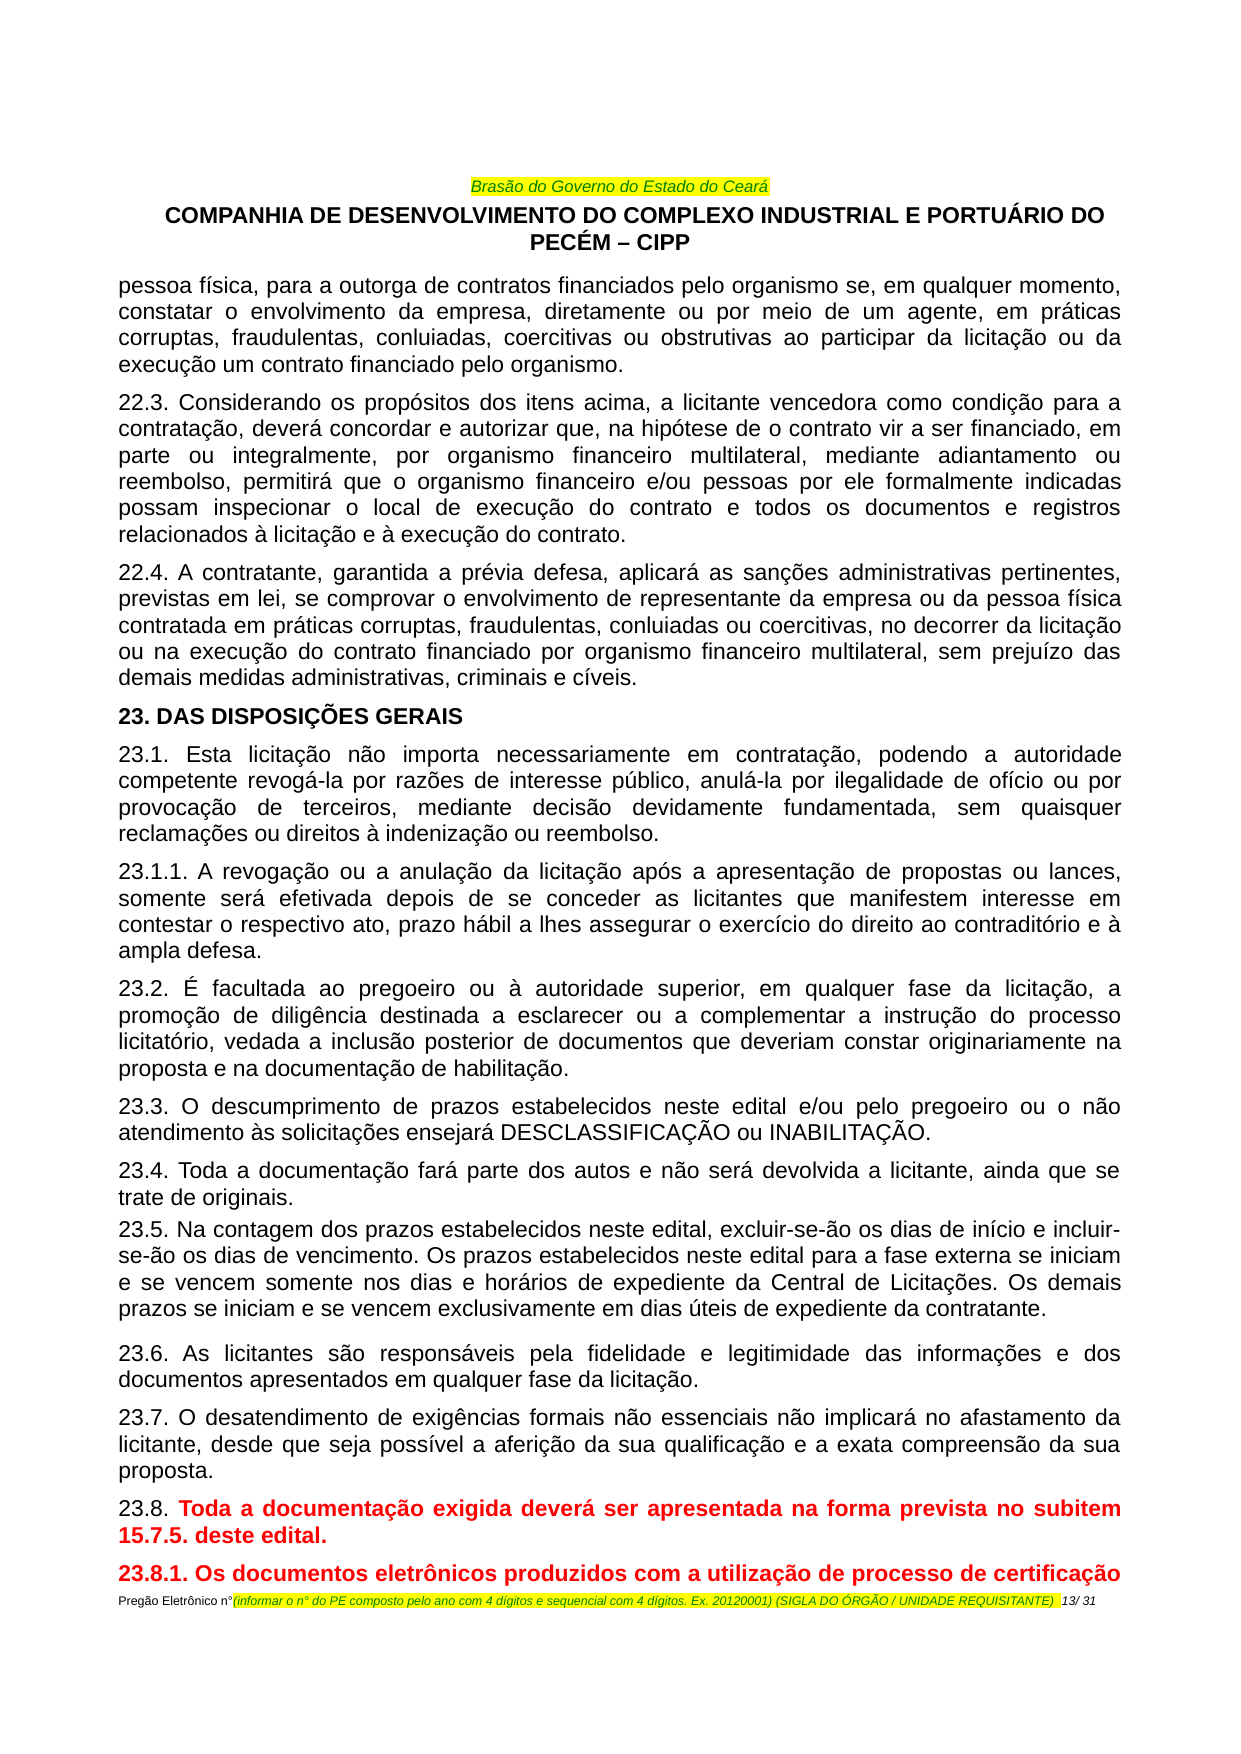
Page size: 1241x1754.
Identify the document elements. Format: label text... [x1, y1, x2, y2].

text 23.1.1. A revogação ou a anulação da licitação após a apresentação de propostas ou lances, somente será efetivada depois de se conceder as licitantes que manifestem interesse em contestar o respectivo ato, prazo hábil a lhes assegurar o exercício do direito ao contraditório e à ampla defesa. [118, 858, 1122, 963]
text 23.5. Na contagem dos prazos estabelecidos neste edital, excluir-se-ão os dias de início e incluir-se-ão os dias de vencimento. Os prazos estabelecidos neste edital para a fase externa se iniciam e se vencem somente nos dias e horários de expediente da Central de Licitações. Os demais prazos se iniciam e se vencem exclusivamente em dias úteis de expediente da contratante. [118, 1216, 1122, 1321]
text 23.2. É facultada ao pregoeiro ou à autoridade superior, em qualquer fase da licitação, a promoção de diligência destinada a esclarecer ou a complementar a instrução do processo licitatório, vedada a inclusão posterior de documentos que deveriam constar originariamente na proposta e na documentação de habilitação. [118, 975, 1122, 1081]
text 23.3. O descumprimento de prazos estabelecidos neste edital e/ou pelo pregoeiro ou o não atendimento às solicitações ensejará DESCLASSIFICAÇÃO ou INABILITAÇÃO. [118, 1093, 1122, 1145]
text 22.4. A contratante, garantida a prévia defesa, aplicará as sanções administrativas pertinentes, previstas em lei, se comprovar o envolvimento de representante da empresa ou da pessoa física contratada em práticas corruptas, fraudulentas, conluiadas ou coercitivas, no decorrer da licitação ou na execução do contrato financiado por organismo financeiro multilateral, sem prejuízo das demais medidas administrativas, criminais e cíveis. [118, 559, 1122, 691]
text 23.1. Esta licitação não importa necessariamente em contratação, podendo a autoridade competente revogá-la por razões de interesse público, anulá-la por ilegalidade de ofício ou por provocação de terceiros, mediante decisão devidamente fundamentada, sem quaisquer reclamações ou direitos à indenização ou reembolso. [118, 741, 1122, 846]
text 23.7. O desatendimento de exigências formais não essenciais não implicará no afastamento da licitante, desde que seja possível a aferição da sua qualificação e a exata compreensão da sua proposta. [118, 1404, 1122, 1483]
text 23.6. As licitantes são responsáveis pela fidelidade e legitimidade das informações e dos documentos apresentados em qualquer fase da licitação. [118, 1340, 1122, 1392]
text 23.8.1. Os documentos eletrônicos produzidos com a utilização de processo de certificação [118, 1560, 1122, 1586]
text 23.4. Toda a documentação fará parte dos autos e não será devolvida a licitante, ainda que se trate de originais. [118, 1157, 1122, 1210]
text pessoa física, para a outorga de contratos financiados pelo organismo se, em qualquer momento, constatar o envolvimento da empresa, diretamente ou por meio de um agente, em práticas corruptas, fraudulentas, conluiadas, coercitivas ou obstrutivas ao participar da licitação ou da execução um contrato financiado pelo organismo. [118, 272, 1122, 377]
text 23.8. Toda a documentação exigida deverá ser apresentada na forma prevista no subitem 15.7.5. deste edital. [118, 1495, 1122, 1548]
text 23. DAS DISPOSIÇÕES GERAIS [118, 703, 1122, 729]
text 22.3. Considerando os propósitos dos itens acima, a licitante vencedora como condição para a contratação, deverá concordar e autorizar que, na hipótese de o contrato vir a ser financiado, em parte ou integralmente, por organismo financeiro multilateral, mediante adiantamento ou reembolso, permitirá que o organismo financeiro e/ou pessoas por ele formalmente indicadas possam inspecionar o local de execução do contrato e todos os documentos e registros relacionados à licitação e à execução do contrato. [118, 389, 1122, 547]
